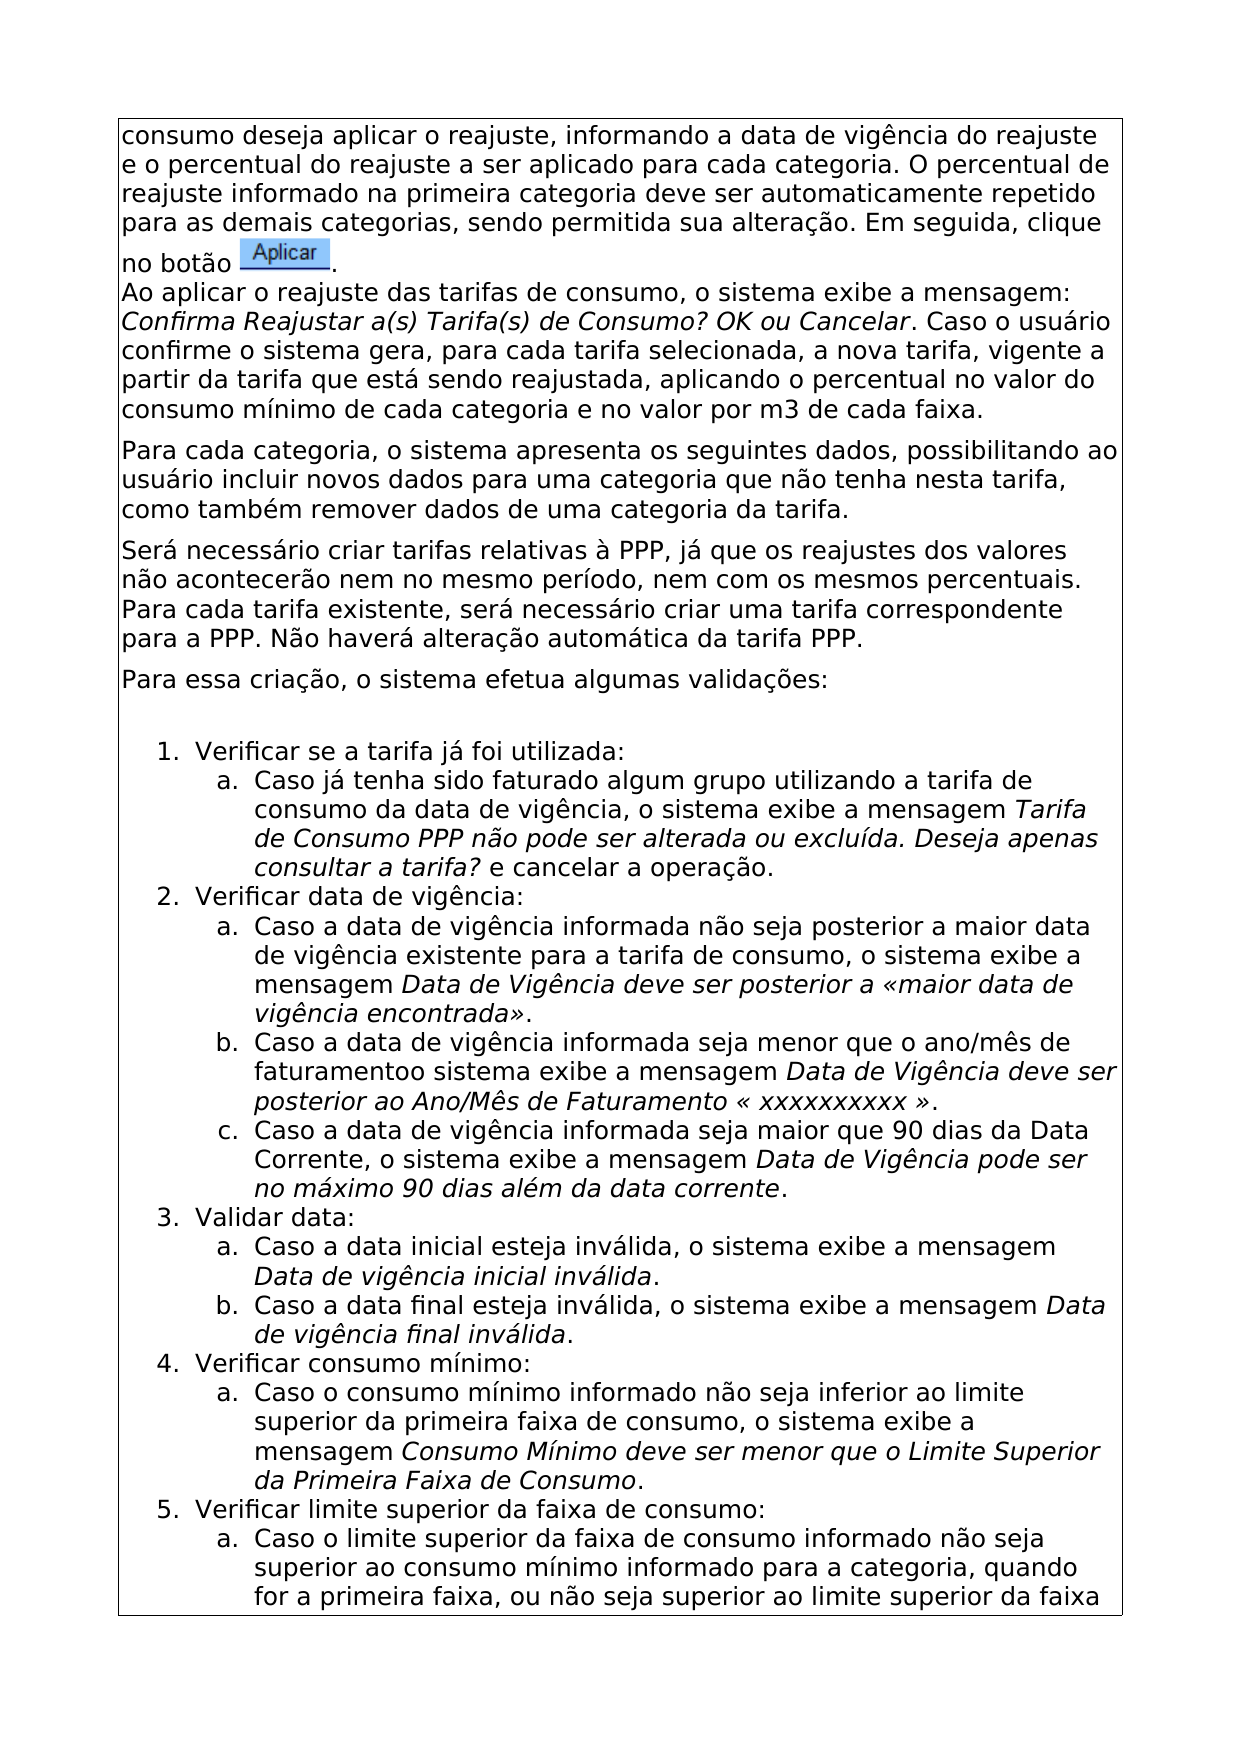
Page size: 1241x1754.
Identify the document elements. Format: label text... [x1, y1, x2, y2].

table_header Para aplicar o reajuste na Tarifa de Consumo, selecione em quais tarifas de consumo deseja aplicar o reajuste, informando a data de vigência do reajuste e o percentual do reajuste a ser aplicado para cada categoria. O percentual de reajuste informado na primeira categoria deve ser automaticamente repetido para as demais categorias, sendo permitida sua alteração. Em seguida, clique no botão . Ao aplicar o reajuste das tarifas de consumo, o sistema exibe a mensagem: Confirma Reajustar a(s) Tarifa(s) de Consumo? OK ou Cancelar. Caso o usuário confirme o sistema gera, para cada tarifa selecionada, a nova tarifa, vigente a partir da tarifa que está sendo reajustada, aplicando o percentual no valor do consumo mínimo de cada categoria e no valor por m3 de cada faixa. Para cada categoria, o sistema apresenta os seguintes dados, possibilitando ao usuário incluir novos dados para uma categoria que não tenha nesta tarifa, como também remover dados de uma categoria da tarifa. Será necessário criar tarifas relativas à PPP, já que os reajustes dos valores não acontecerão nem no mesmo período, nem com os mesmos percentuais. Para cada tarifa existente, será necessário criar uma tarifa correspondente para a PPP. Não haverá alteração automática da tarifa PPP. Para essa criação, o sistema efetua algumas validações: Verificar se a tarifa já foi utilizada: Caso já tenha sido faturado algum grupo utilizando a tarifa de consumo da data de vigência, o sistema exibe a mensagem Tarifa de Consumo PPP não pode ser alterada ou excluída. Deseja apenas consultar a tarifa? e cancelar a operação. Verificar data de vigência: Caso a data de vigência informada não seja posterior a maior data de vigência existente para a tarifa de consumo, o sistema exibe a mensagem Data de Vigência deve ser posterior a «maior data de vigência encontrada». Caso a data de vigência informada seja menor que o ano/mês de faturamentoo sistema exibe a mensagem Data de Vigência deve ser posterior ao Ano/Mês de Faturamento « xxxxxxxxxx ». Caso a data de vigência informada seja maior que 90 dias da Data Corrente, o sistema exibe a mensagem Data de Vigência pode ser no máximo 90 dias além da data corrente. Validar data: Caso a data inicial esteja inválida, o sistema exibe a mensagem Data de vigência inicial inválida. Caso a data final esteja inválida, o sistema exibe a mensagem Data de vigência final inválida. Verificar consumo mínimo: Caso o consumo mínimo informado não seja inferior ao limite superior da primeira faixa de consumo, o sistema exibe a mensagem Consumo Mínimo deve ser menor que o Limite Superior da Primeira Faixa de Consumo. Verificar limite superior da faixa de consumo: Caso o limite superior da faixa de consumo informado não seja superior ao consumo mínimo informado para a categoria, quando for a primeira faixa, ou não seja superior ao limite superior da faixa de consumo anterior informada, a partir da segunda faixa, o sistema exibe a mensagem Limite Superior da faixa deve ser maior que o Consumo Mínimo. Caso o limite superior da faixa de consumo informado seja igual a de uma faixa já existente. o sistema exibe a mensagem Limite Superior da Faixa de Consumo já informado. Caso o limite superior da última faixa de consumo não seja igual a 999999, o sistema exibe a mensagem Limite Superior da Última Faixa de Consumo deve ser igual a 999999. Verificar preenchimento dos campos: Caso o usuário não informe ou selecione o conteúdo de algum campo necessário à inclusão da Tarifa de Consumo, o sistema exibe a mensagem Informe «nome do campo que não foi preenchido ou selecionado». Atualização realizada por outro usuário: Caso o usuário esteja tentando atualizar uma tarifa de consumo e a mesma já tenha sido atualizada durante a manutenção corrente, o sistema exibe a mensagem Esse(s) registro(s) foi(ram) atualizado(s) ou removido(s) por outro usuário durante a operação. Realize uma nova manutenção. Verificar data final menor que data inicial: Caso a data final seja anterior à data inicial, o sistema exibe a mensagem Data de vigência final anterior à data de vigência inicial. Verificar informação de dados para a categoria: Caso já existam dados da tarifa para a categoria selecionada, o sistema exibe a mensagem A Tarifa de Consumo já possui dados para essa Categoria. Verificar reajuste para mais de uma vigência da mesma tarifa: Caso sejam selecionadas mais de uma vigência da mesma tarifa para reajuste, o sistema exibe a mensagem Somente é permitido reajustar uma vigência de cada tarifa. Verificar alteração da data de vigência: Caso a data de vigência informada seja menor ou igual a data de vigência imediatamente anterior a data de vigência original, o sistema exibe a mensagem A data de vigência deve ser posterior a «data de vigência imediatamente anterior». Caso a data de vigência informada seja maior ou igual a data de vigência imediatamente posterior a data de vigência original, o sistema exibe a mensagem A data de vigência deve ser anterior a «data de vigência imediatamente posterior». Caso a data de vigência informada seja menor que o ano/mês de faturamento, o sistema exibe a mensagem Data de Vigência deve ser posterior ao Ano/Mês de Faturamento « xxxxxxxxxxxxx ». Caso a data de vigência informada seja maior que 90 dias da Data Corrente, o sistema exibe a mensagem Data de Vigência pode ser no máximo 90 dias além da data corrente. Nenhum registro encontrado: Caso a busca não retorne nenhum registro, o sistema exibe a mensagem A pesquisa não retornou nenhum resultado. Verificar preenchimento dos campos no filtro: Caso não tenha sido informada nenhuma opção de filtragem, o sistema exibe a mensagem Informe pelo menos uma opção de seleção. [119, 119, 1122, 1615]
picture [239, 237, 331, 273]
